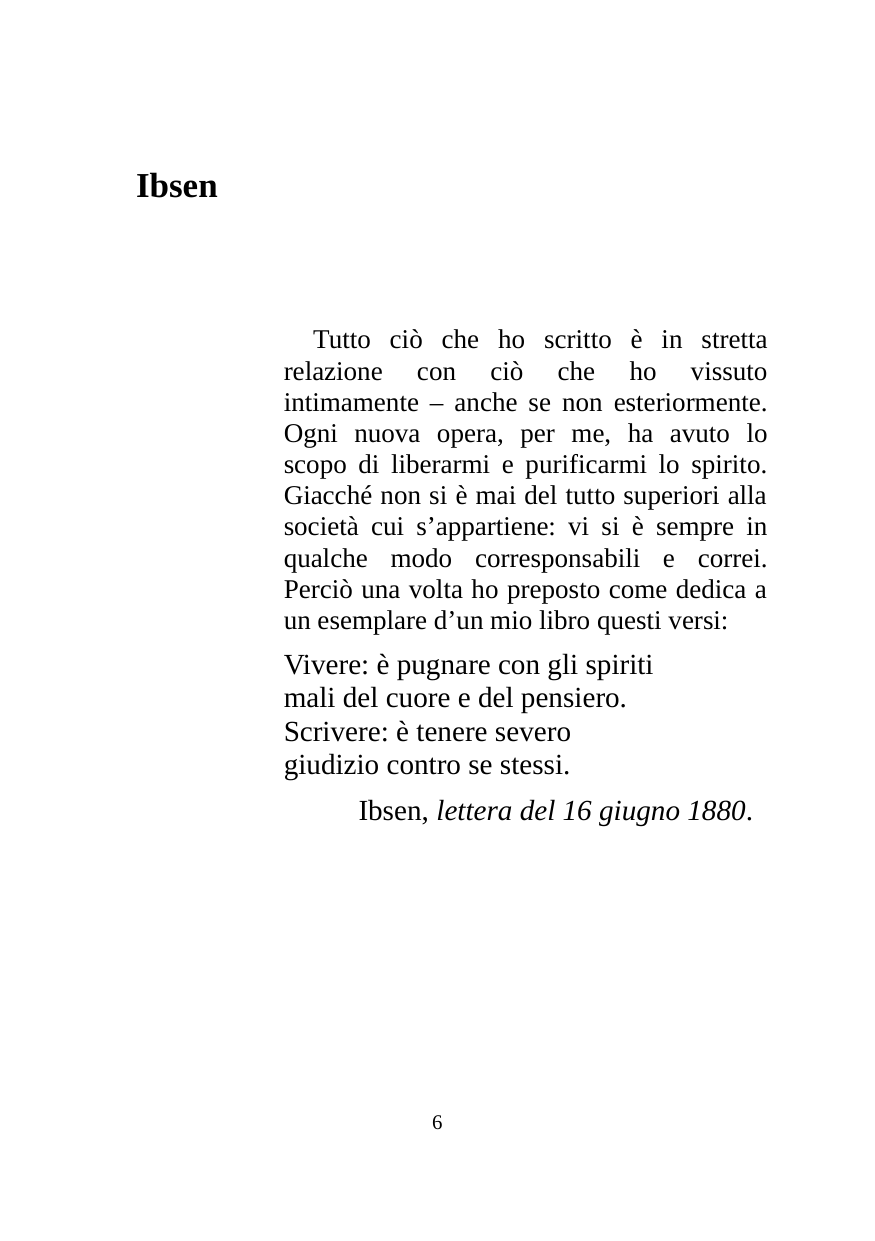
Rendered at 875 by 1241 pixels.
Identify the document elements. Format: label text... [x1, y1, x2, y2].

subtitle Ibsen [106, 165, 768, 206]
text Ibsen, lettera del 16 giugno 1880. [329, 793, 768, 826]
text Tutto ciò che ho scritto è in stretta relazione con ciò che ho vissuto intimamente – anche se non esteriormente. Ogni nuova opera, per me, ha avuto lo scopo di liberarmi e purificarmi lo spirito. Giacché non si è mai del tutto superiori alla società cui s’appartiene: vi si è sempre in qualche modo corresponsabili e correi. Perciò una volta ho preposto come dedica a un esemplare d’un mio libro questi versi: [283, 324, 768, 635]
text Vivere: è pugnare con gli spiriti mali del cuore e del pensiero. Scrivere: è tenere severo giudizio contro se stessi. [283, 647, 768, 781]
